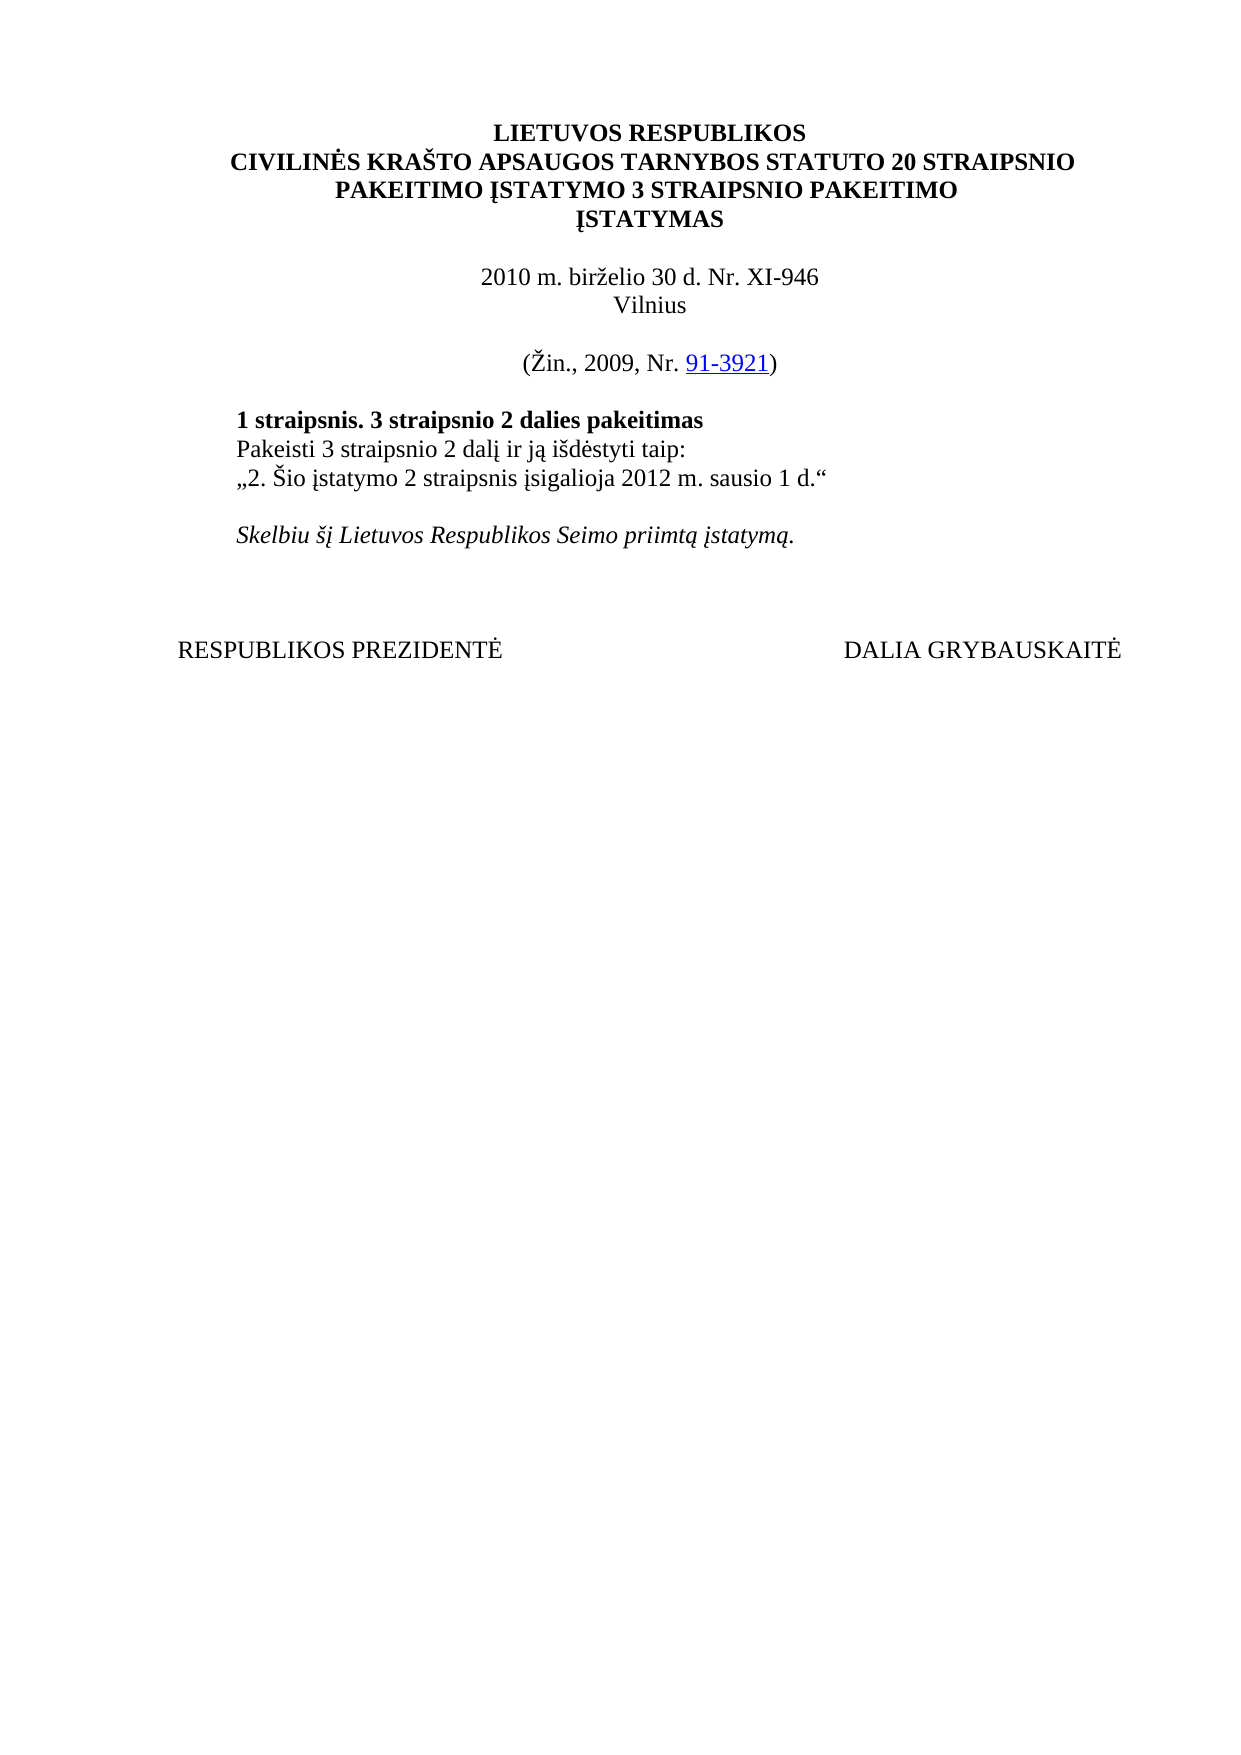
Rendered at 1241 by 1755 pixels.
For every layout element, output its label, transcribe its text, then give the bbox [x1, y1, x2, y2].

text Pakeisti 3 straipsnio 2 dalį ir ją išdėstyti taip: [177, 434, 1122, 463]
text LIETUVOS RESPUBLIKOS CIVILINĖS KRAŠTO APSAUGOS TARNYBOS STATUTO 20 STRAIPSNIO PAKEITIMO ĮSTATYMO 3 STRAIPSNIO PAKEITIMO ĮSTATYMAS [177, 118, 1122, 233]
text RESPUBLIKOS PREZIDENTĖ DALIA GRYBAUSKAITĖ [177, 636, 1122, 664]
text „2. Šio įstatymo 2 straipsnis įsigalioja 2012 m. sausio 1 d.“ [177, 463, 1122, 492]
text 1 straipsnis. 3 straipsnio 2 dalies pakeitimas [177, 406, 1122, 434]
text 2010 m. birželio 30 d. Nr. XI-946 [177, 262, 1122, 291]
text Vilnius [177, 291, 1122, 319]
text (Žin., 2009, Nr. 91-3921) [177, 348, 1122, 377]
text Skelbiu šį Lietuvos Respublikos Seimo priimtą įstatymą. [177, 521, 1122, 549]
